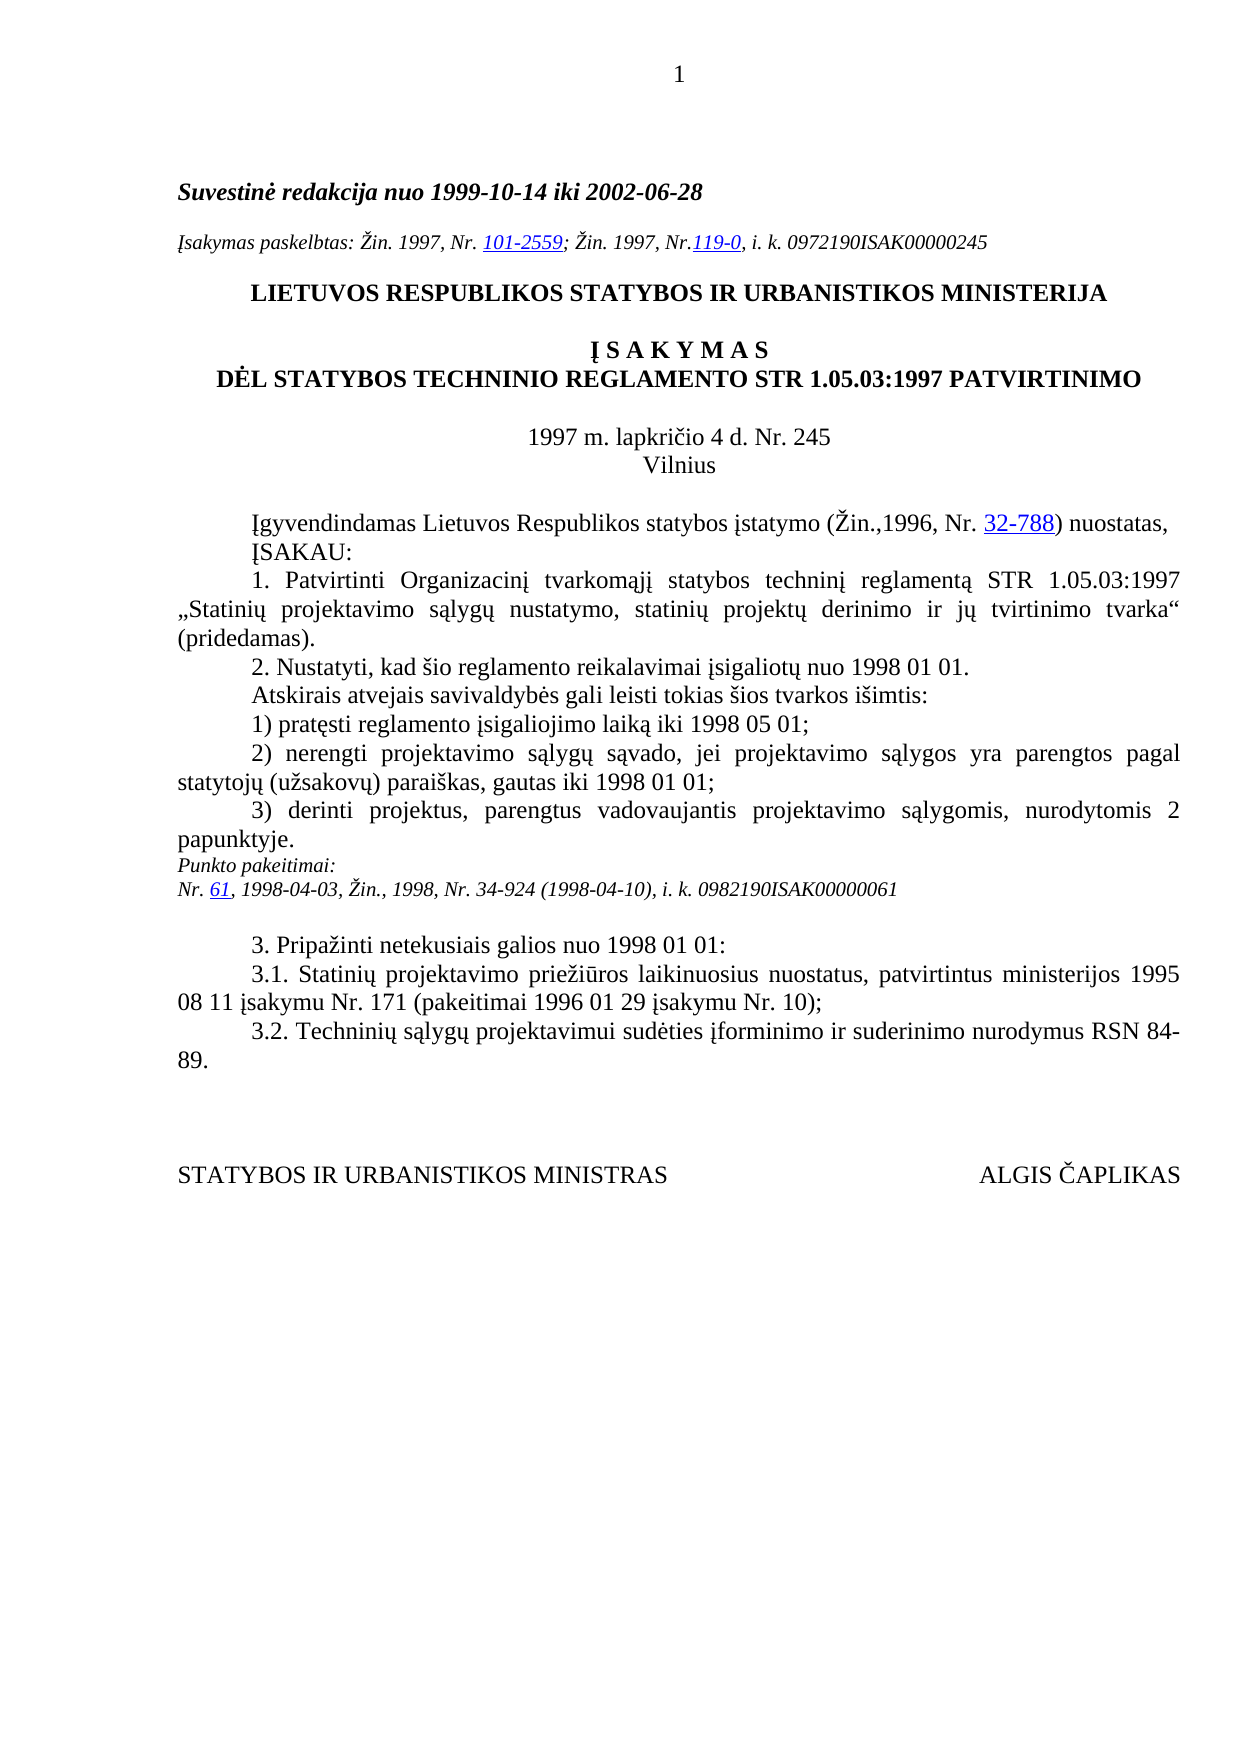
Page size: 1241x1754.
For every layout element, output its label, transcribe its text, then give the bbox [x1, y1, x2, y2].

text 3.2. Techninių sąlygų projektavimui sudėties įforminimo ir suderinimo nurodymus RSN 84-89. [177, 1016, 1181, 1074]
text 3.1. Statinių projektavimo priežiūros laikinuosius nuostatus, patvirtintus ministerijos 1995 08 11 įsakymu Nr. 171 (pakeitimai 1996 01 29 įsakymu Nr. 10); [177, 959, 1181, 1016]
text Į S A K Y M A S [177, 336, 1181, 364]
text Įsakymas paskelbtas: Žin. 1997, Nr. 101-2559; Žin. 1997, Nr.119-0, i. k. 0972190ISAK00000245 [177, 230, 1181, 254]
text LIETUVOS RESPUBLIKOS STATYBOS IR URBANISTIKOS MINISTERIJA [177, 278, 1181, 307]
text Įgyvendindamas Lietuvos Respublikos statybos įstatymo (Žin.,1996, Nr. 32-788) nuostatas, [177, 508, 1181, 537]
text DĖL STATYBOS TECHNINIO REGLAMENTO STR 1.05.03:1997 PATVIRTINIMO [177, 364, 1181, 393]
text Vilnius [177, 451, 1181, 479]
text Punkto pakeitimai: [177, 853, 1181, 877]
text 1) pratęsti reglamento įsigaliojimo laiką iki 1998 05 01; [177, 709, 1181, 738]
text ĮSAKAU: [177, 537, 1181, 566]
text Atskirais atvejais savivaldybės gali leisti tokias šios tvarkos išimtis: [177, 681, 1181, 709]
text 1997 m. lapkričio 4 d. Nr. 245 [177, 422, 1181, 451]
text 2) nerengti projektavimo sąlygų sąvado, jei projektavimo sąlygos yra parengtos pagal statytojų (užsakovų) paraiškas, gautas iki 1998 01 01; [177, 738, 1181, 796]
text Nr. 61, 1998-04-03, Žin., 1998, Nr. 34-924 (1998-04-10), i. k. 0982190ISAK00000061 [177, 877, 1181, 901]
text 1. Patvirtinti Organizacinį tvarkomąjį statybos techninį reglamentą STR 1.05.03:1997 „Statinių projektavimo sąlygų nustatymo, statinių projektų derinimo ir jų tvirtinimo tvarka“ (pridedamas). [177, 566, 1181, 652]
text 2. Nustatyti, kad šio reglamento reikalavimai įsigaliotų nuo 1998 01 01. [177, 652, 1181, 681]
text 3) derinti projektus, parengtus vadovaujantis projektavimo sąlygomis, nurodytomis 2 papunktyje. [177, 796, 1181, 853]
text STATYBOS IR URBANISTIKOS MINISTRAS ALGIS ČAPLIKAS [177, 1160, 1181, 1189]
text Suvestinė redakcija nuo 1999-10-14 iki 2002-06-28 [177, 177, 1181, 206]
text 3. Pripažinti netekusiais galios nuo 1998 01 01: [177, 930, 1181, 959]
